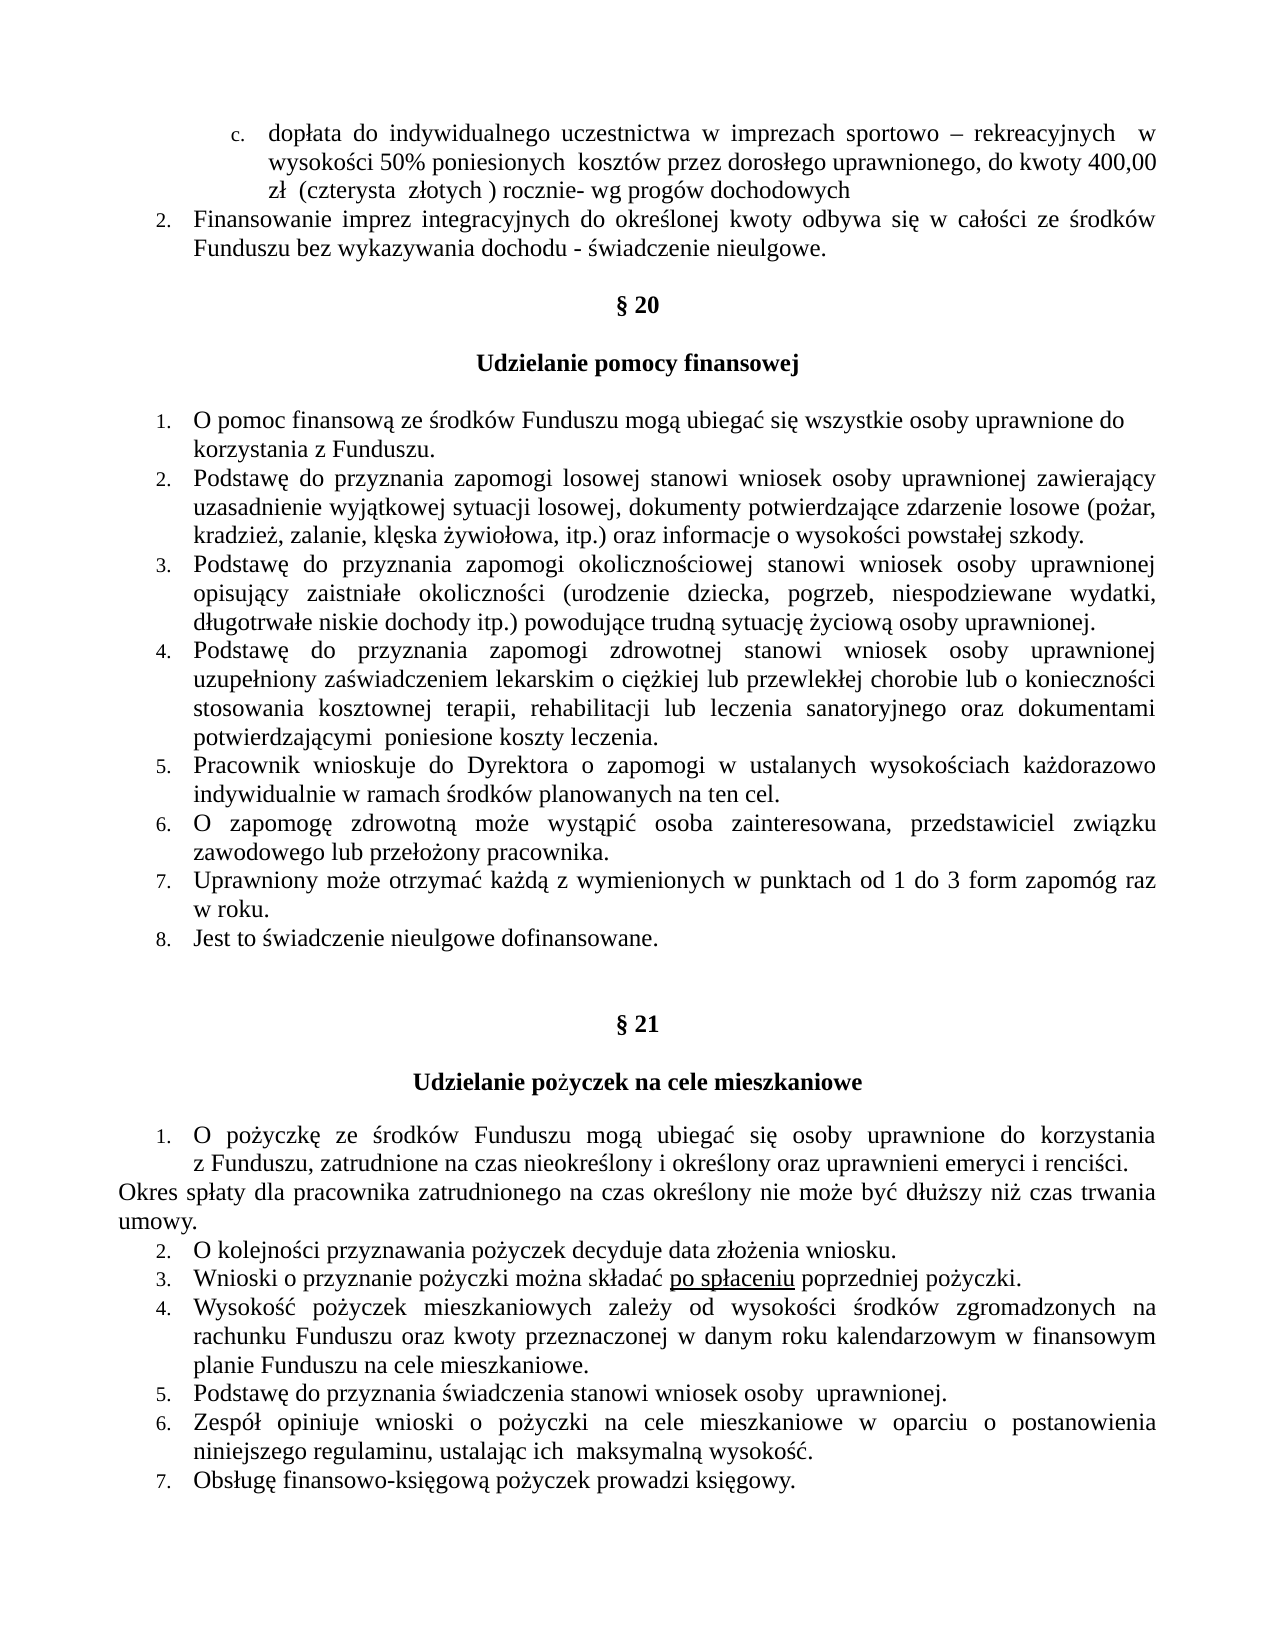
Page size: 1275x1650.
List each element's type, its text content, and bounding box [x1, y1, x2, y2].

list Wysokość pożyczek mieszkaniowych zależy od wysokości środków zgromadzonych na rachunku Funduszu oraz kwoty przeznaczonej w danym roku kalendarzowym w finansowym planie Funduszu na cele mieszkaniowe. [156, 1292, 1157, 1378]
list dopłata do indywidualnego uczestnictwa w imprezach sportowo – rekreacyjnych w wysokości 50% poniesionych kosztów przez dorosłego uprawnionego, do kwoty 400,00 zł (czterysta złotych ) rocznie- wg progów dochodowych [231, 118, 1157, 204]
list O kolejności przyznawania pożyczek decyduje data złożenia wniosku. [156, 1235, 1157, 1263]
list Wnioski o przyznanie pożyczki można składać po spłaceniu poprzedniej pożyczki. [156, 1263, 1157, 1292]
list Pracownik wnioskuje do Dyrektora o zapomogi w ustalanych wysokościach każdorazowo indywidualnie w ramach środków planowanych na ten cel. [156, 751, 1157, 808]
list Podstawę do przyznania zapomogi zdrowotnej stanowi wniosek osoby uprawnionej uzupełniony zaświadczeniem lekarskim o ciężkiej lub przewlekłej chorobie lub o konieczności stosowania kosztownej terapii, rehabilitacji lub leczenia sanatoryjnego oraz dokumentami potwierdzającymi poniesione koszty leczenia. [156, 636, 1157, 751]
text § 21 [118, 1009, 1157, 1038]
list Podstawę do przyznania zapomogi losowej stanowi wniosek osoby uprawnionej zawierający uzasadnienie wyjątkowej sytuacji losowej, dokumenty potwierdzające zdarzenie losowe (pożar, kradzież, zalanie, klęska żywiołowa, itp.) oraz informacje o wysokości powstałej szkody. [156, 463, 1157, 549]
list Podstawę do przyznania zapomogi okolicznościowej stanowi wniosek osoby uprawnionej opisujący zaistniałe okoliczności (urodzenie dziecka, pogrzeb, niespodziewane wydatki, długotrwałe niskie dochody itp.) powodujące trudną sytuację życiową osoby uprawnionej. [156, 549, 1157, 636]
text Udzielanie pożyczek na cele mieszkaniowe [118, 1067, 1157, 1096]
text Udzielanie pomocy finansowej [118, 348, 1157, 377]
list Finansowanie imprez integracyjnych do określonej kwoty odbywa się w całości ze środków Funduszu bez wykazywania dochodu - świadczenie nieulgowe. [156, 204, 1157, 262]
list O pożyczkę ze środków Funduszu mogą ubiegać się osoby uprawnione do korzystania z Funduszu, zatrudnione na czas nieokreślony i określony oraz uprawnieni emeryci i renciści. [156, 1120, 1157, 1177]
list Podstawę do przyznania świadczenia stanowi wniosek osoby uprawnionej. [156, 1378, 1157, 1407]
text Okres spłaty dla pracownika zatrudnionego na czas określony nie może być dłuższy niż czas trwania umowy. [118, 1177, 1157, 1235]
list Uprawniony może otrzymać każdą z wymienionych w punktach od 1 do 3 form zapomóg raz w roku. [156, 866, 1157, 923]
text § 20 [118, 291, 1157, 319]
list Obsługę finansowo-księgową pożyczek prowadzi księgowy. [156, 1465, 1157, 1493]
list Jest to świadczenie nieulgowe dofinansowane. [156, 923, 1157, 952]
list Zespół opiniuje wnioski o pożyczki na cele mieszkaniowe w oparciu o postanowienia niniejszego regulaminu, ustalając ich maksymalną wysokość. [156, 1407, 1157, 1465]
list O pomoc finansową ze środków Funduszu mogą ubiegać się wszystkie osoby uprawnione do korzystania z Funduszu. [156, 406, 1157, 463]
list O zapomogę zdrowotną może wystąpić osoba zainteresowana, przedstawiciel związku zawodowego lub przełożony pracownika. [156, 808, 1157, 866]
